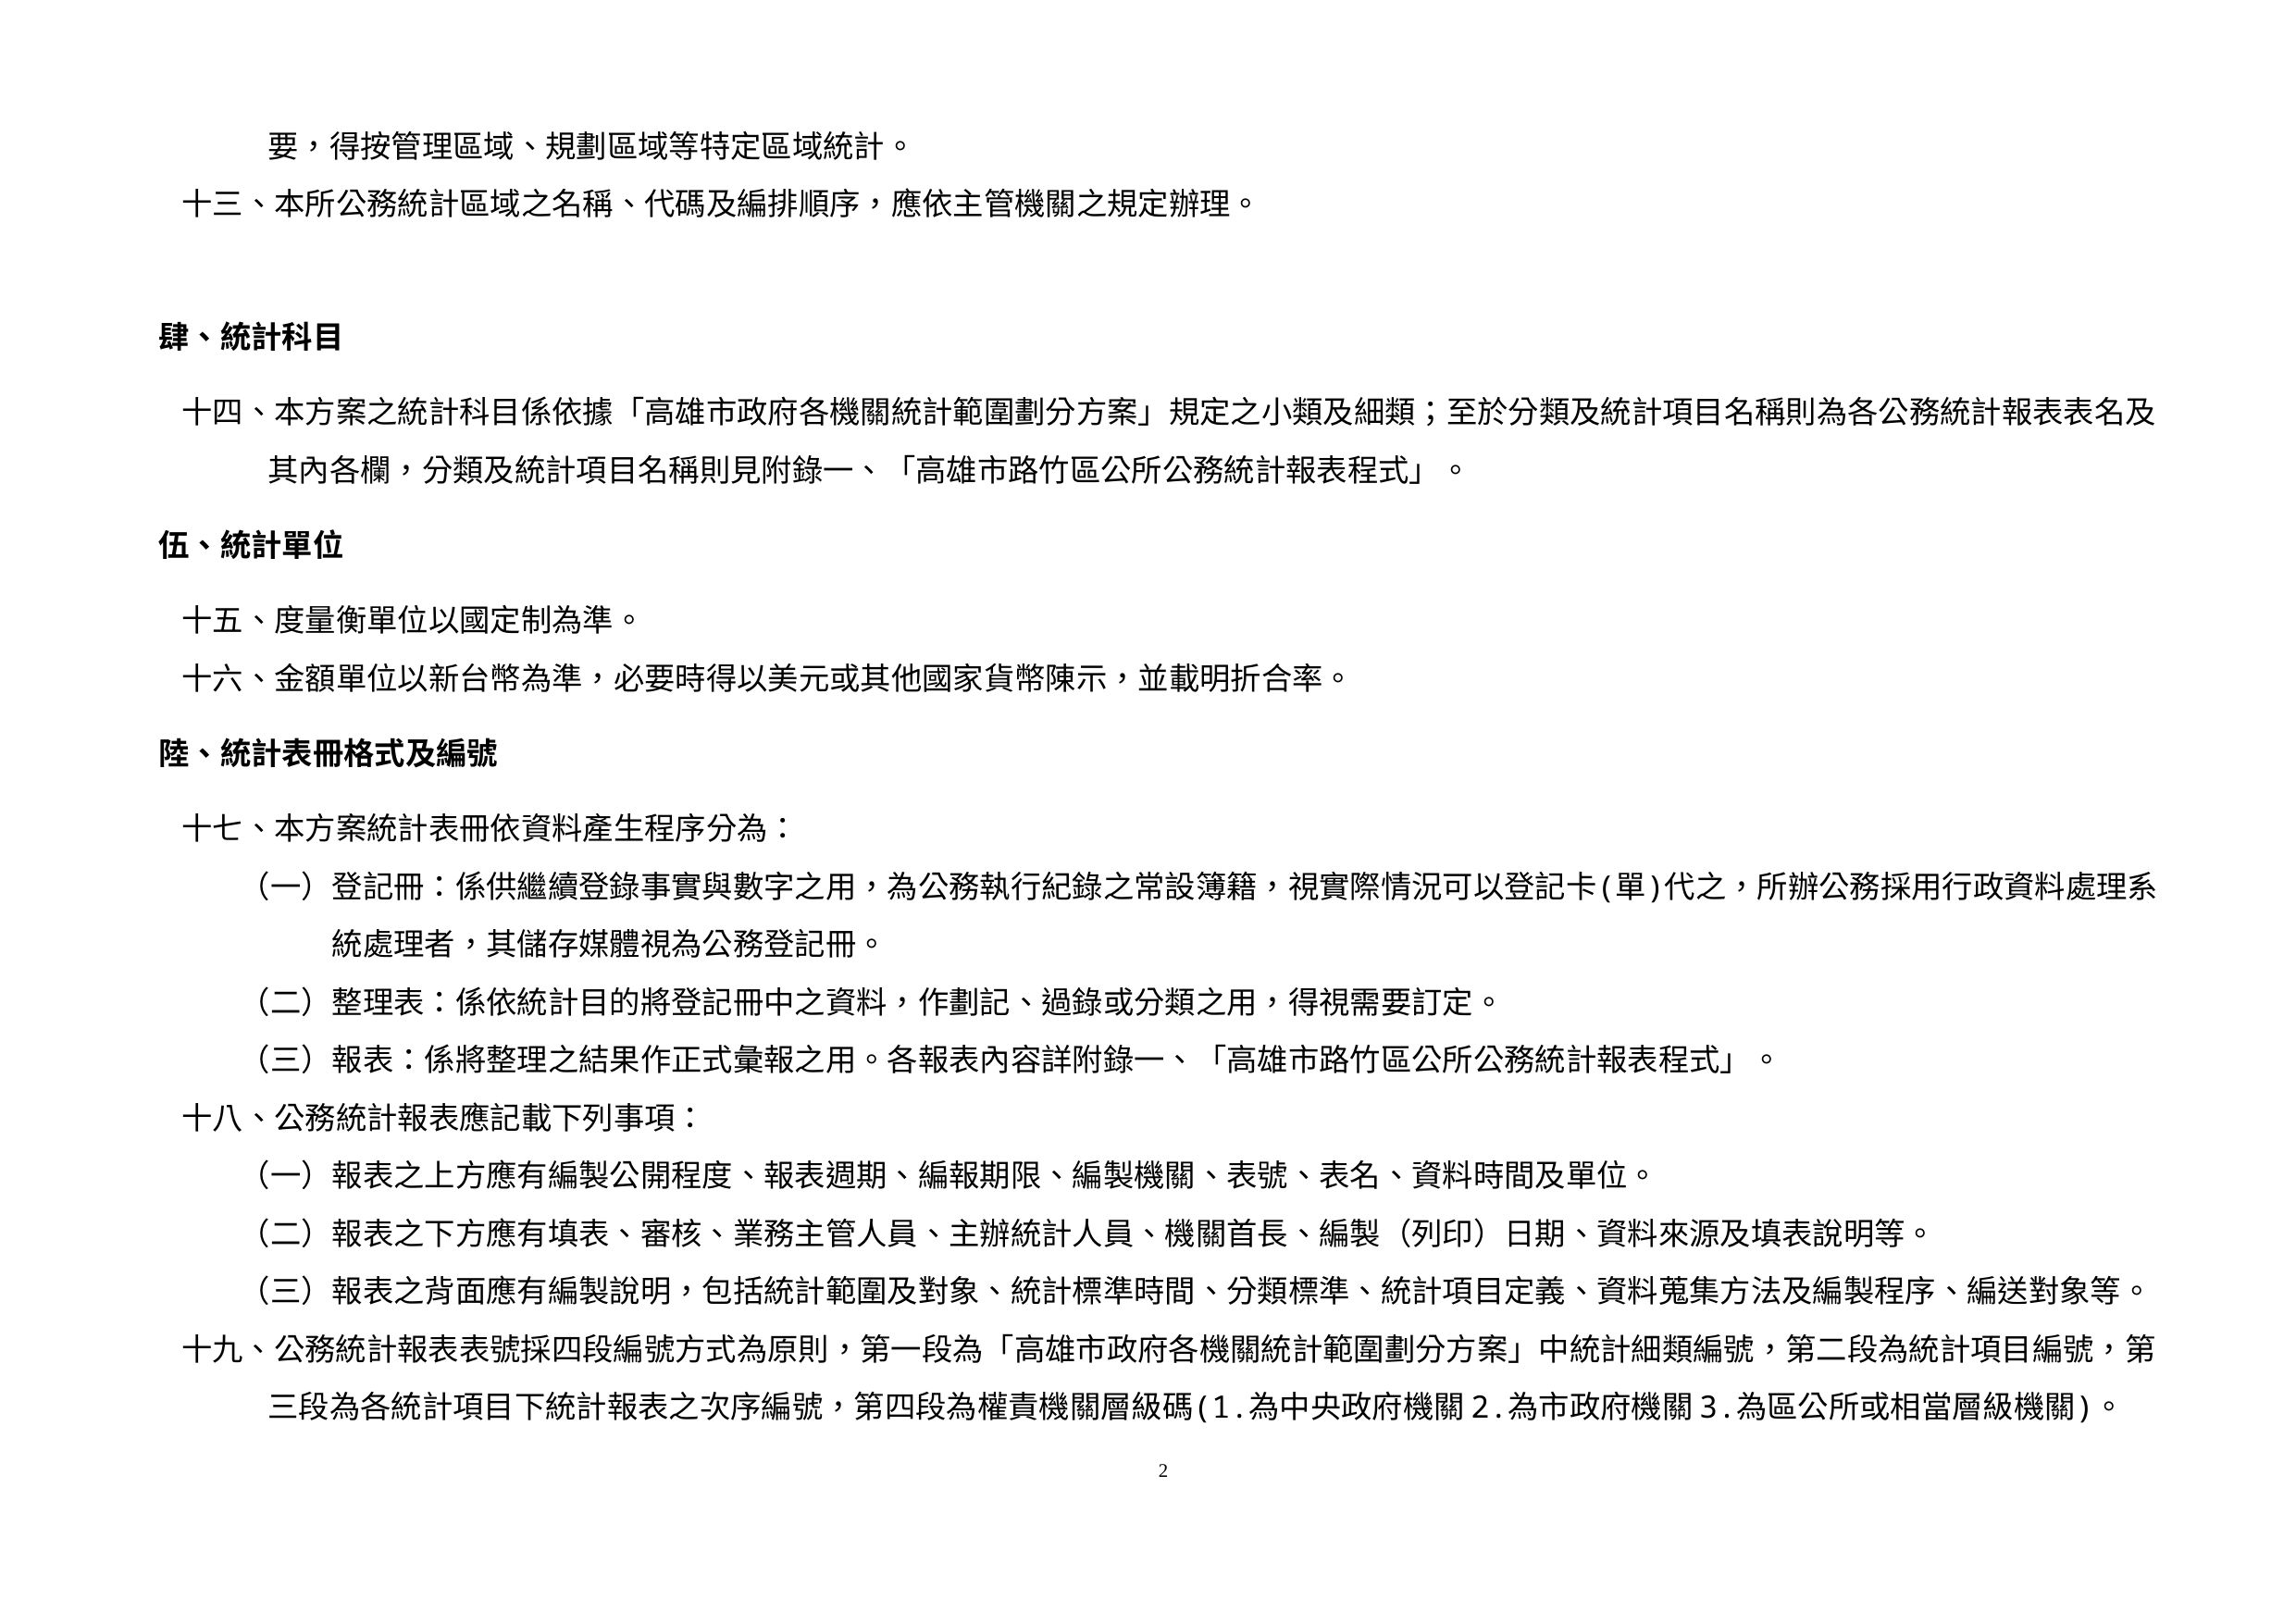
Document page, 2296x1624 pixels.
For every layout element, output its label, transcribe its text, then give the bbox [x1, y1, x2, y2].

text 肆、統計科目 [158, 296, 2167, 354]
text 伍、統計單位 [158, 504, 2167, 563]
text 要，得按管理區域、規劃區域等特定區域統計。 [181, 105, 2167, 163]
text （三）報表：係將整理之結果作正式彙報之用。各報表內容詳附錄一、「高雄市路竹區公所公務統計報表程式」。 [240, 1019, 2167, 1077]
text （二）報表之下方應有填表、審核、業務主管人員、主辦統計人員、機關首長、編製（列印）日期、資料來源及填表說明等。 [240, 1193, 2167, 1250]
text （一）報表之上方應有編製公開程度、報表週期、編報期限、編製機關、表號、表名、資料時間及單位。 [240, 1134, 2167, 1193]
text 陸、統計表冊格式及編號 [158, 713, 2167, 771]
text 十六、金額單位以新台幣為準，必要時得以美元或其他國家貨幣陳示，並載明折合率。 [181, 638, 2167, 695]
text 十三、本所公務統計區域之名稱、代碼及編排順序，應依主管機關之規定辦理。 [181, 163, 2167, 221]
text （一）登記冊：係供繼續登錄事實與數字之用，為公務執行紀錄之常設簿籍，視實際情況可以登記卡(單)代之，所辦公務採用行政資料處理系統處理者，其儲存媒體視為公務登記冊。 [240, 846, 2167, 961]
text （二）整理表：係依統計目的將登記冊中之資料，作劃記、過錄或分類之用，得視需要訂定。 [240, 961, 2167, 1019]
text 十八、公務統計報表應記載下列事項： [181, 1077, 2167, 1134]
text 十四、本方案之統計科目係依據「高雄市政府各機關統計範圍劃分方案」規定之小類及細類；至於分類及統計項目名稱則為各公務統計報表表名及其內各欄，分類及統計項目名稱則見附錄一、「高雄市路竹區公所公務統計報表程式」。 [181, 371, 2167, 487]
text 十九、公務統計報表表號採四段編號方式為原則，第一段為「高雄市政府各機關統計範圍劃分方案」中統計細類編號，第二段為統計項目編號，第三段為各統計項目下統計報表之次序編號，第四段為權責機關層級碼(1.為中央政府機關2.為市政府機關3.為區公所或相當層級機關)。 [181, 1308, 2167, 1424]
text 十七、本方案統計表冊依資料產生程序分為： [181, 787, 2167, 846]
text 十五、度量衡單位以國定制為準。 [181, 579, 2167, 638]
text （三）報表之背面應有編製說明，包括統計範圍及對象、統計標準時間、分類標準、統計項目定義、資料蒐集方法及編製程序、編送對象等。 [240, 1250, 2167, 1308]
